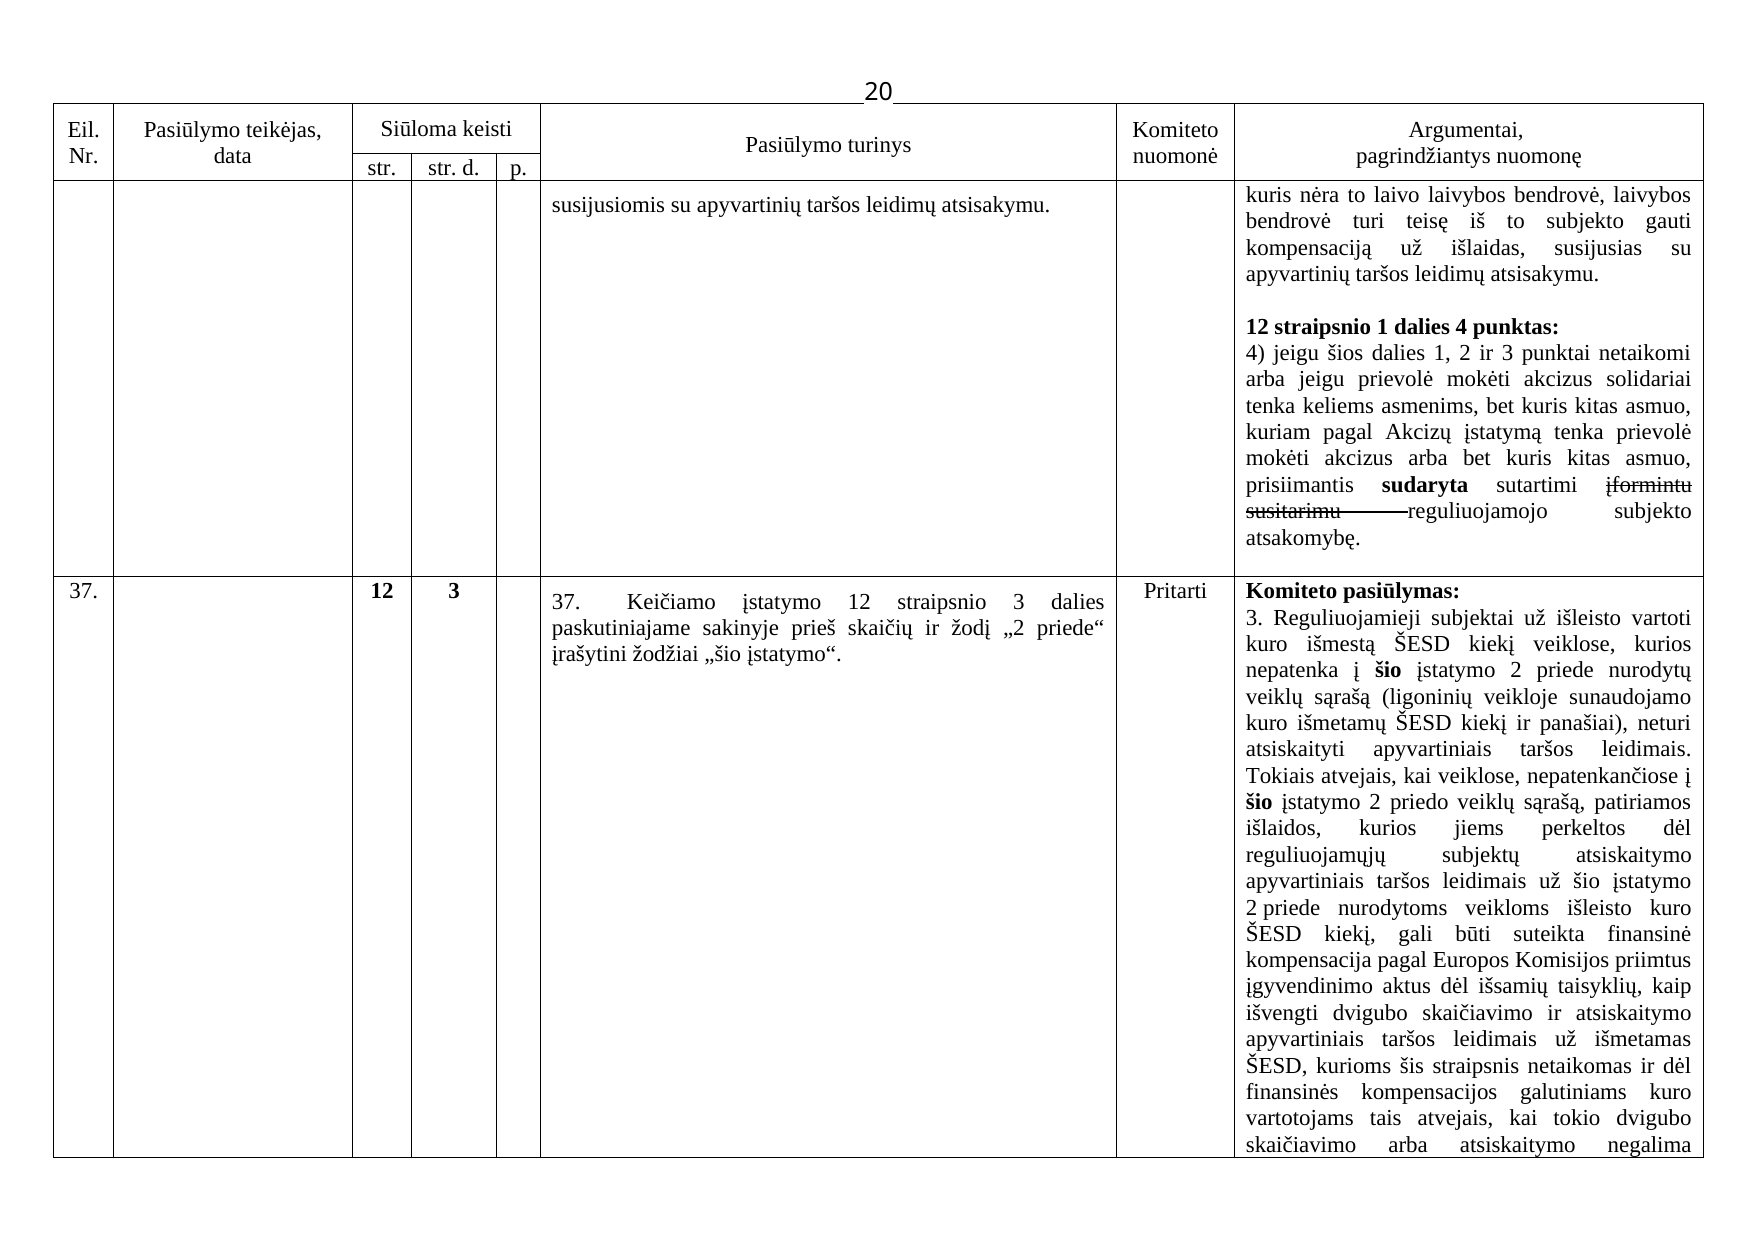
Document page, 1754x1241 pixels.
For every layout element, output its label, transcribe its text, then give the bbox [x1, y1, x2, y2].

table_cell str. d. [412, 154, 496, 180]
table_header Pasiūlymo turinys [541, 104, 1116, 180]
table_cell [114, 181, 352, 576]
table_cell Pritarti [1117, 577, 1234, 1157]
table_header Siūloma keisti [353, 104, 540, 152]
table_cell p. [497, 154, 540, 180]
table_cell [114, 577, 352, 1157]
table_cell 3 [412, 577, 496, 1157]
table_header Komiteto nuomonė [1117, 104, 1234, 180]
table_cell [54, 181, 113, 576]
table_cell Komiteto pasiūlymas: 3. Reguliuojamieji subjektai už išleisto vartoti kuro išmestą ŠESD kiekį veiklose, kurios nepatenka į šio įstatymo 2 priede nurodytų veiklų sąrašą (ligoninių veikloje sunaudojamo kuro išmetamų ŠESD kiekį ir panašiai), neturi atsiskaityti apyvartiniais taršos leidimais. Tokiais atvejais, kai veiklose, nepatenkančiose į šio įstatymo 2 priedo veiklų sąrašą, patiriamos išlaidos, kurios jiems perkeltos dėl reguliuojamųjų subjektų atsiskaitymo apyvartiniais taršos leidimais už šio įstatymo 2 priede nurodytoms veikloms išleisto kuro ŠESD kiekį, gali būti suteikta finansinė kompensacija pagal Europos Komisijos priimtus įgyvendinimo aktus dėl išsamių taisyklių, kaip išvengti dvigubo skaičiavimo ir atsiskaitymo apyvartiniais taršos leidimais už išmetamas ŠESD, kurioms šis straipsnis netaikomas ir dėl finansinės kompensacijos galutiniams kuro vartotojams tais atvejais, kai tokio dvigubo skaičiavimo arba atsiskaitymo negalima [1235, 577, 1703, 1157]
table_cell 37. Keičiamo įstatymo 12 straipsnio 3 dalies paskutiniajame sakinyje prieš skaičių ir žodį „2 priede“ įrašytini žodžiai „šio įstatymo“. [541, 577, 1116, 1157]
table_cell [1117, 181, 1234, 576]
table_cell susijusiomis su apyvartinių taršos leidimų atsisakymu. [541, 181, 1116, 576]
table_cell 12 [353, 577, 411, 1157]
table_cell [353, 181, 411, 576]
table_cell kuris nėra to laivo laivybos bendrovė, laivybos bendrovė turi teisę iš to subjekto gauti kompensaciją už išlaidas, susijusias su apyvartinių taršos leidimų atsisakymu. 12 straipsnio 1 dalies 4 punktas: 4) jeigu šios dalies 1, 2 ir 3 punktai netaikomi arba jeigu prievolė mokėti akcizus solidariai tenka keliems asmenims, bet kuris kitas asmuo, kuriam pagal Akcizų įstatymą tenka prievolė mokėti akcizus arba bet kuris kitas asmuo, prisiimantis sudaryta sutartimi įformintu susitarimu reguliuojamojo subjekto atsakomybę. [1235, 181, 1703, 576]
table_cell 37. [54, 577, 113, 1157]
table_cell str. [353, 154, 411, 180]
table_cell [412, 181, 496, 576]
table_header Eil. Nr. [54, 104, 113, 180]
table_header Pasiūlymo teikėjas, data [114, 104, 352, 180]
table_cell [497, 577, 540, 1157]
table_cell [497, 181, 540, 576]
table_header Argumentai, pagrindžiantys nuomonę [1235, 104, 1703, 180]
